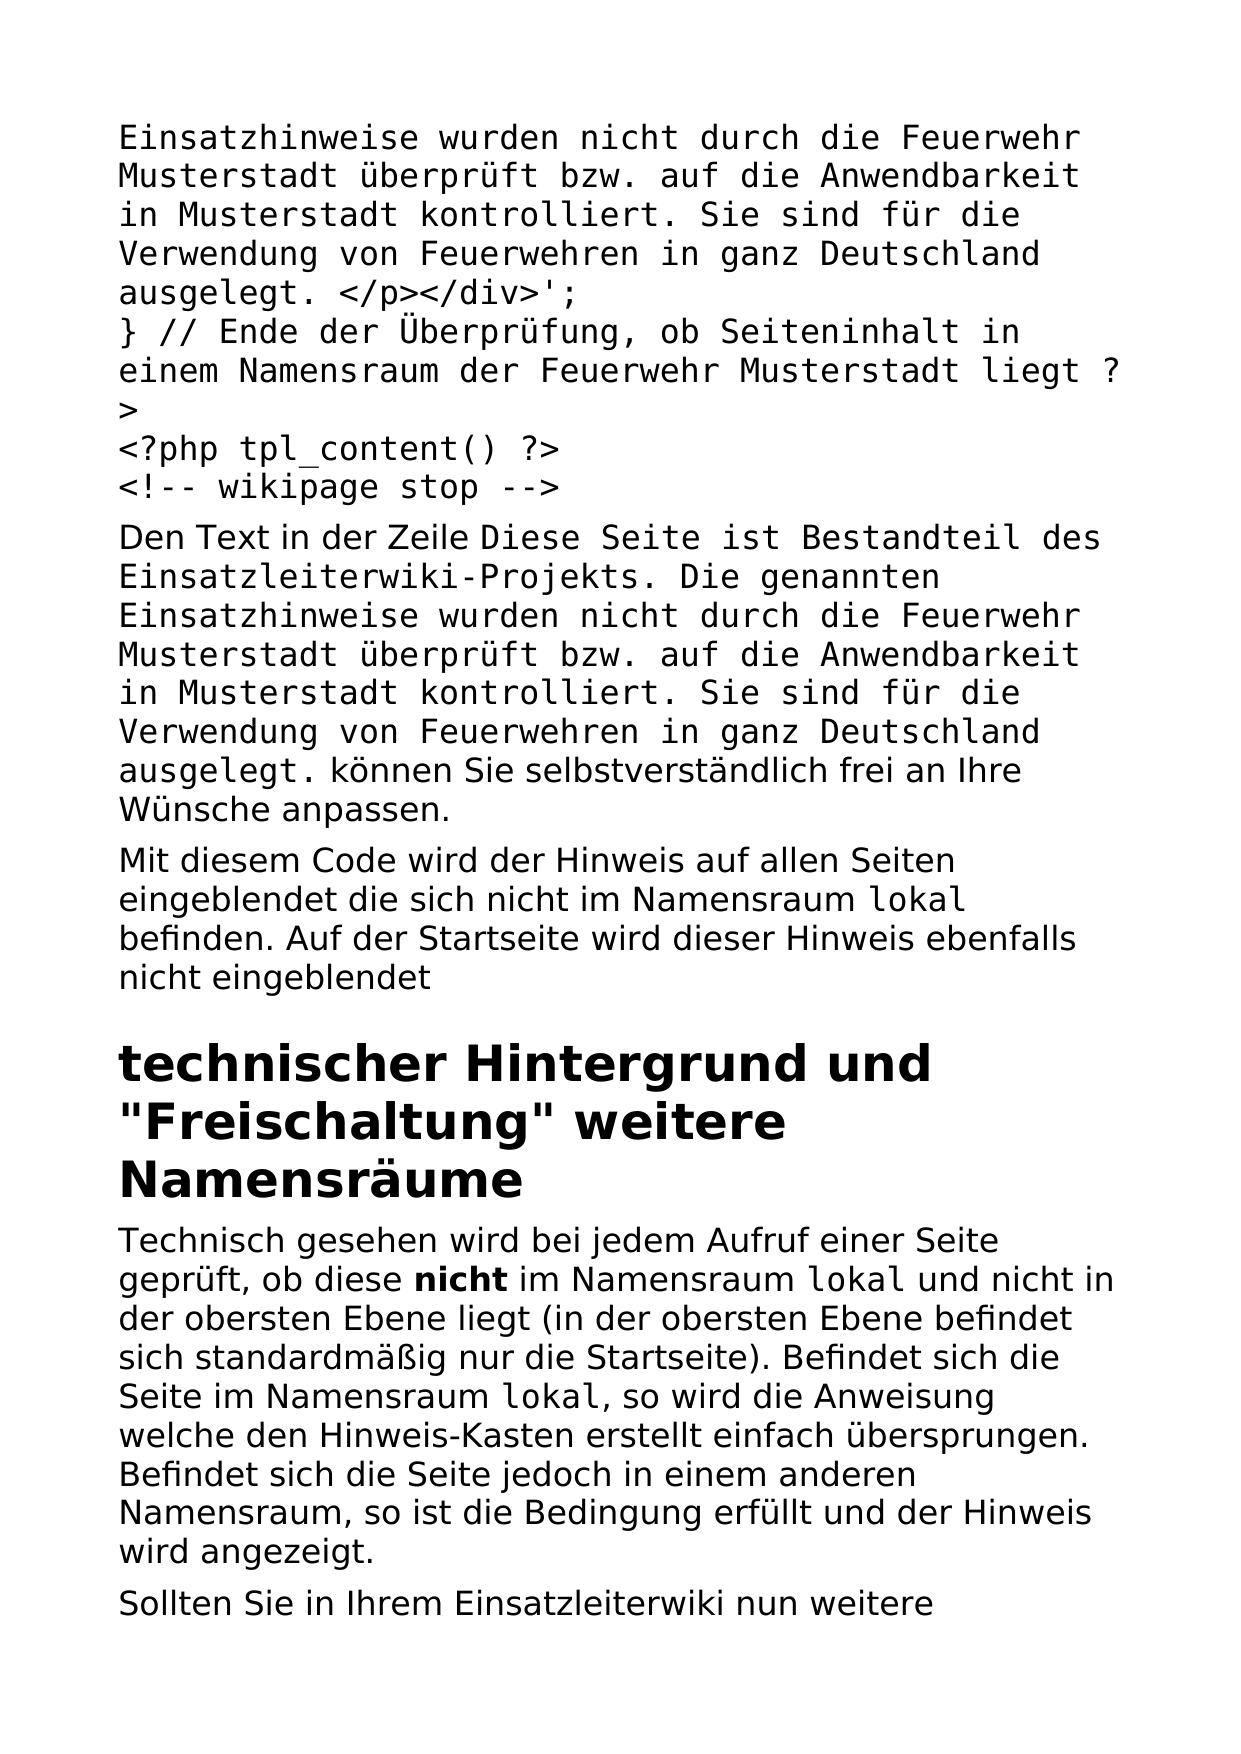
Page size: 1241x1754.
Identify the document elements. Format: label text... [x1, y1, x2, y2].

text Technisch gesehen wird bei jedem Aufruf einer Seite geprüft, ob diese nicht im Namensraum lokal und nicht in der obersten Ebene liegt (in der obersten Ebene befindet sich standardmäßig nur die Startseite). Befindet sich die Seite im Namensraum lokal, so wird die Anweisung welche den Hinweis-Kasten erstellt einfach übersprungen. Befindet sich die Seite jedoch in einem anderen Namensraum, so ist die Bedingung erfüllt und der Hinweis wird angezeigt. [118, 1222, 1122, 1572]
text Den Text in der Zeile Diese Seite ist Bestandteil des Einsatzleiterwiki-Projekts. Die genannten Einsatzhinweise wurden nicht durch die Feuerwehr Musterstadt überprüft bzw. auf die Anwendbarkeit in Musterstadt kontrolliert. Sie sind für die Verwendung von Feuerwehren in ganz Deutschland ausgelegt. können Sie selbstverständlich frei an Ihre Wünsche anpassen. [118, 518, 1122, 829]
text Einsatzhinweise wurden nicht durch die Feuerwehr Musterstadt überprüft bzw. auf die Anwendbarkeit in Musterstadt kontrolliert. Sie sind für die Verwendung von Feuerwehren in ganz Deutschland ausgelegt. </p></div>'; } // Ende der Überprüfung, ob Seiteninhalt in einem Namensraum der Feuerwehr Musterstadt liegt ?> <?php tpl_content() ?> <!-- wikipage stop --> [118, 118, 1122, 507]
text Mit diesem Code wird der Hinweis auf allen Seiten eingeblendet die sich nicht im Namensraum lokal befinden. Auf der Startseite wird dieser Hinweis ebenfalls nicht eingeblendet [118, 842, 1122, 997]
text Sollten Sie in Ihrem Einsatzleiterwiki nun weitere [118, 1584, 1122, 1623]
subtitle technischer Hintergrund und "Freischaltung" weitere Namensräume [118, 1035, 1122, 1209]
